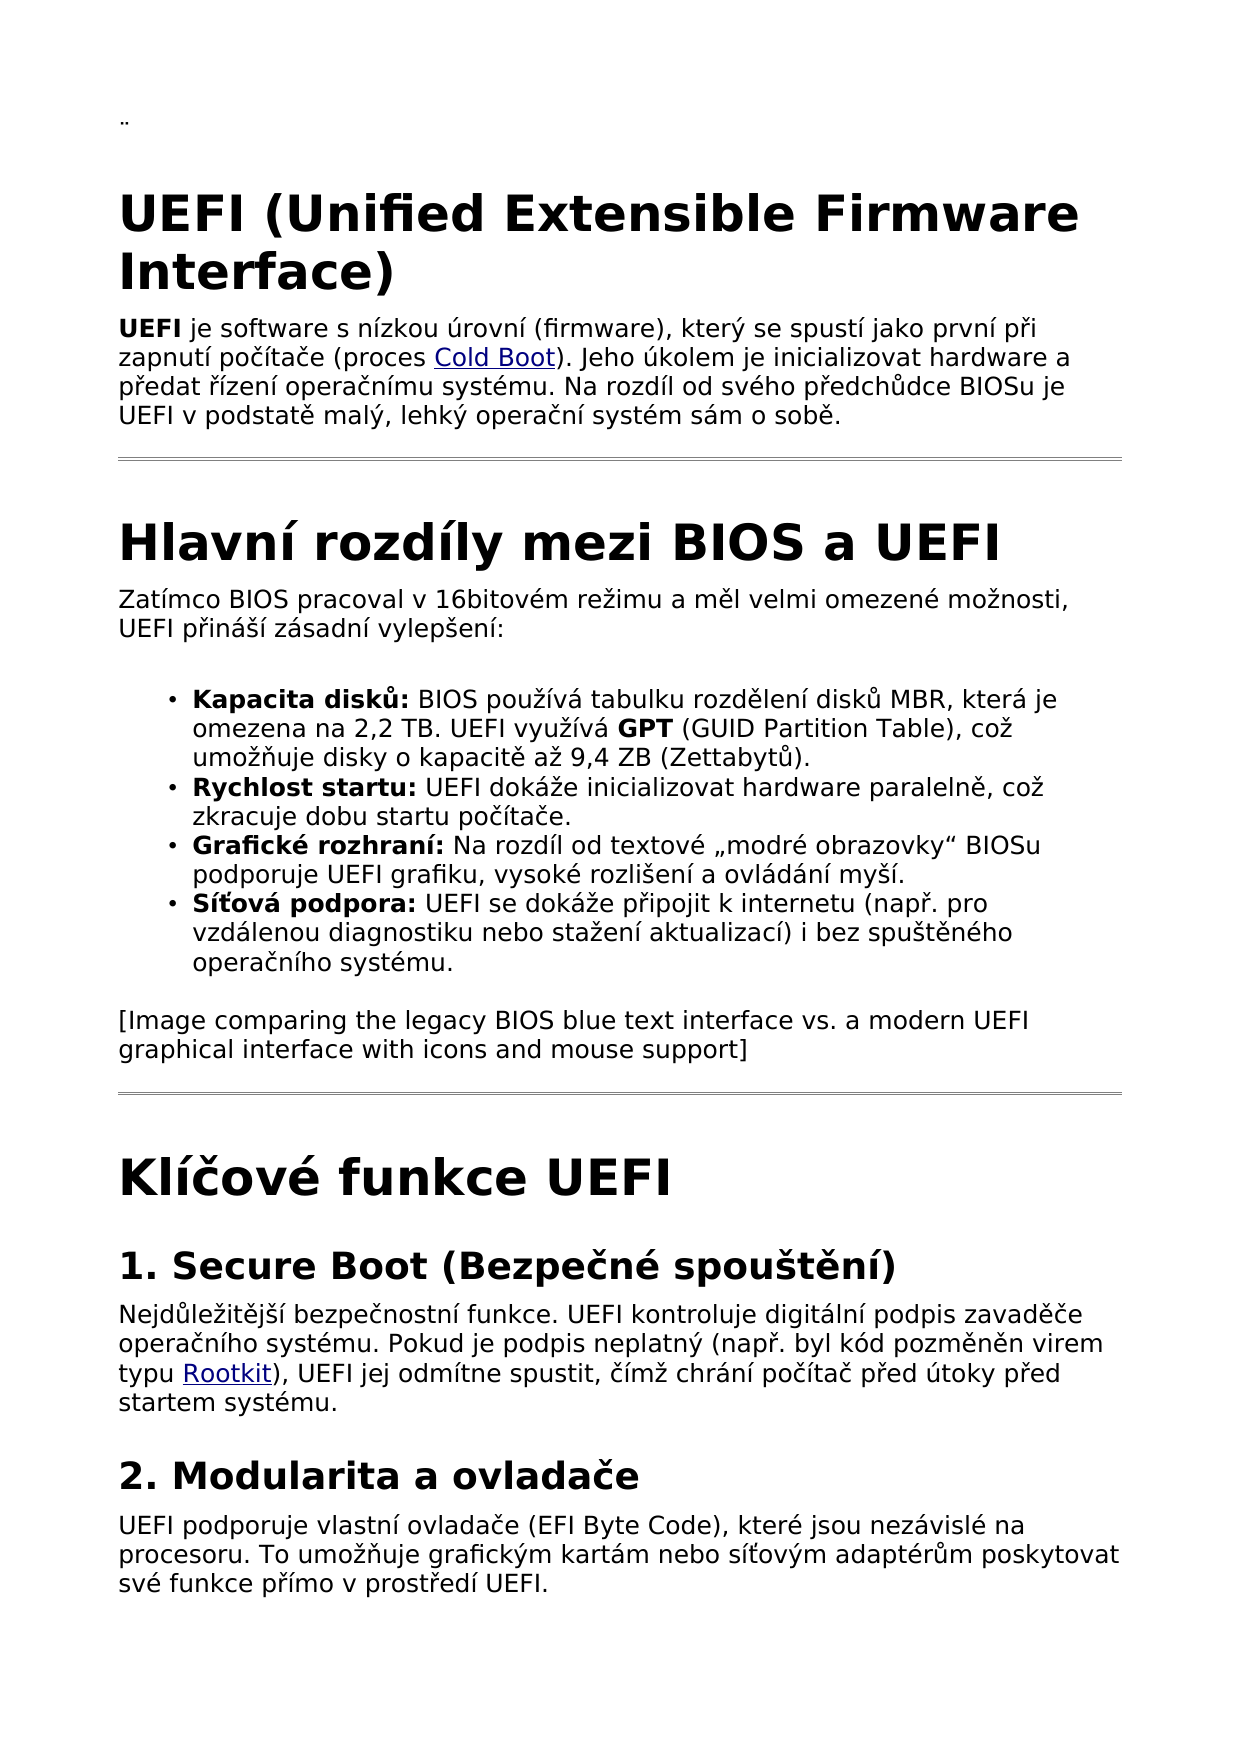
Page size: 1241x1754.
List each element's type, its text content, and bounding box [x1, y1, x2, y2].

list Kapacita disků: BIOS používá tabulku rozdělení disků MBR, která je omezena na 2,2 TB. UEFI využívá GPT (GUID Partition Table), což umožňuje disky o kapacitě až 9,4 ZB (Zettabytů). [177, 685, 1122, 773]
list Grafické rozhraní: Na rozdíl od textové „modré obrazovky“ BIOSu podporuje UEFI grafiku, vysoké rozlišení a ovládání myší. [177, 831, 1122, 889]
text Nejdůležitější bezpečnostní funkce. UEFI kontroluje digitální podpis zavaděče operačního systému. Pokud je podpis neplatný (např. byl kód pozměněn virem typu Rootkit), UEFI jej odmítne spustit, čímž chrání počítač před útoky před startem systému. [118, 1301, 1122, 1417]
subtitle 2. Modularita a ovladače [118, 1455, 1122, 1498]
list Rychlost startu: UEFI dokáže inicializovat hardware paralelně, což zkracuje dobu startu počítače. [177, 773, 1122, 831]
subtitle 1. Secure Boot (Bezpečné spouštění) [118, 1244, 1122, 1288]
list Síťová podpora: UEFI se dokáže připojit k internetu (např. pro vzdálenou diagnostiku nebo stažení aktualizací) i bez spuštěného operačního systému. [177, 889, 1122, 977]
text ¨ [118, 118, 1122, 147]
text Zatímco BIOS pracoval v 16bitovém režimu a měl velmi omezené možnosti, UEFI přináší zásadní vylepšení: [118, 585, 1122, 643]
subtitle Klíčové funkce UEFI [118, 1149, 1122, 1207]
text [Image comparing the legacy BIOS blue text interface vs. a modern UEFI graphical interface with icons and mouse support] [118, 1006, 1122, 1065]
subtitle UEFI (Unified Extensible Firmware Interface) [118, 185, 1122, 301]
text UEFI je software s nízkou úrovní (firmware), který se spustí jako první při zapnutí počítače (proces Cold Boot). Jeho úkolem je inicializovat hardware a předat řízení operačnímu systému. Na rozdíl od svého předchůdce BIOSu je UEFI v podstatě malý, lehký operační systém sám o sobě. [118, 314, 1122, 430]
text UEFI podporuje vlastní ovladače (EFI Byte Code), které jsou nezávislé na procesoru. To umožňuje grafickým kartám nebo síťovým adaptérům poskytovat své funkce přímo v prostředí UEFI. [118, 1511, 1122, 1598]
subtitle Hlavní rozdíly mezi BIOS a UEFI [118, 514, 1122, 572]
